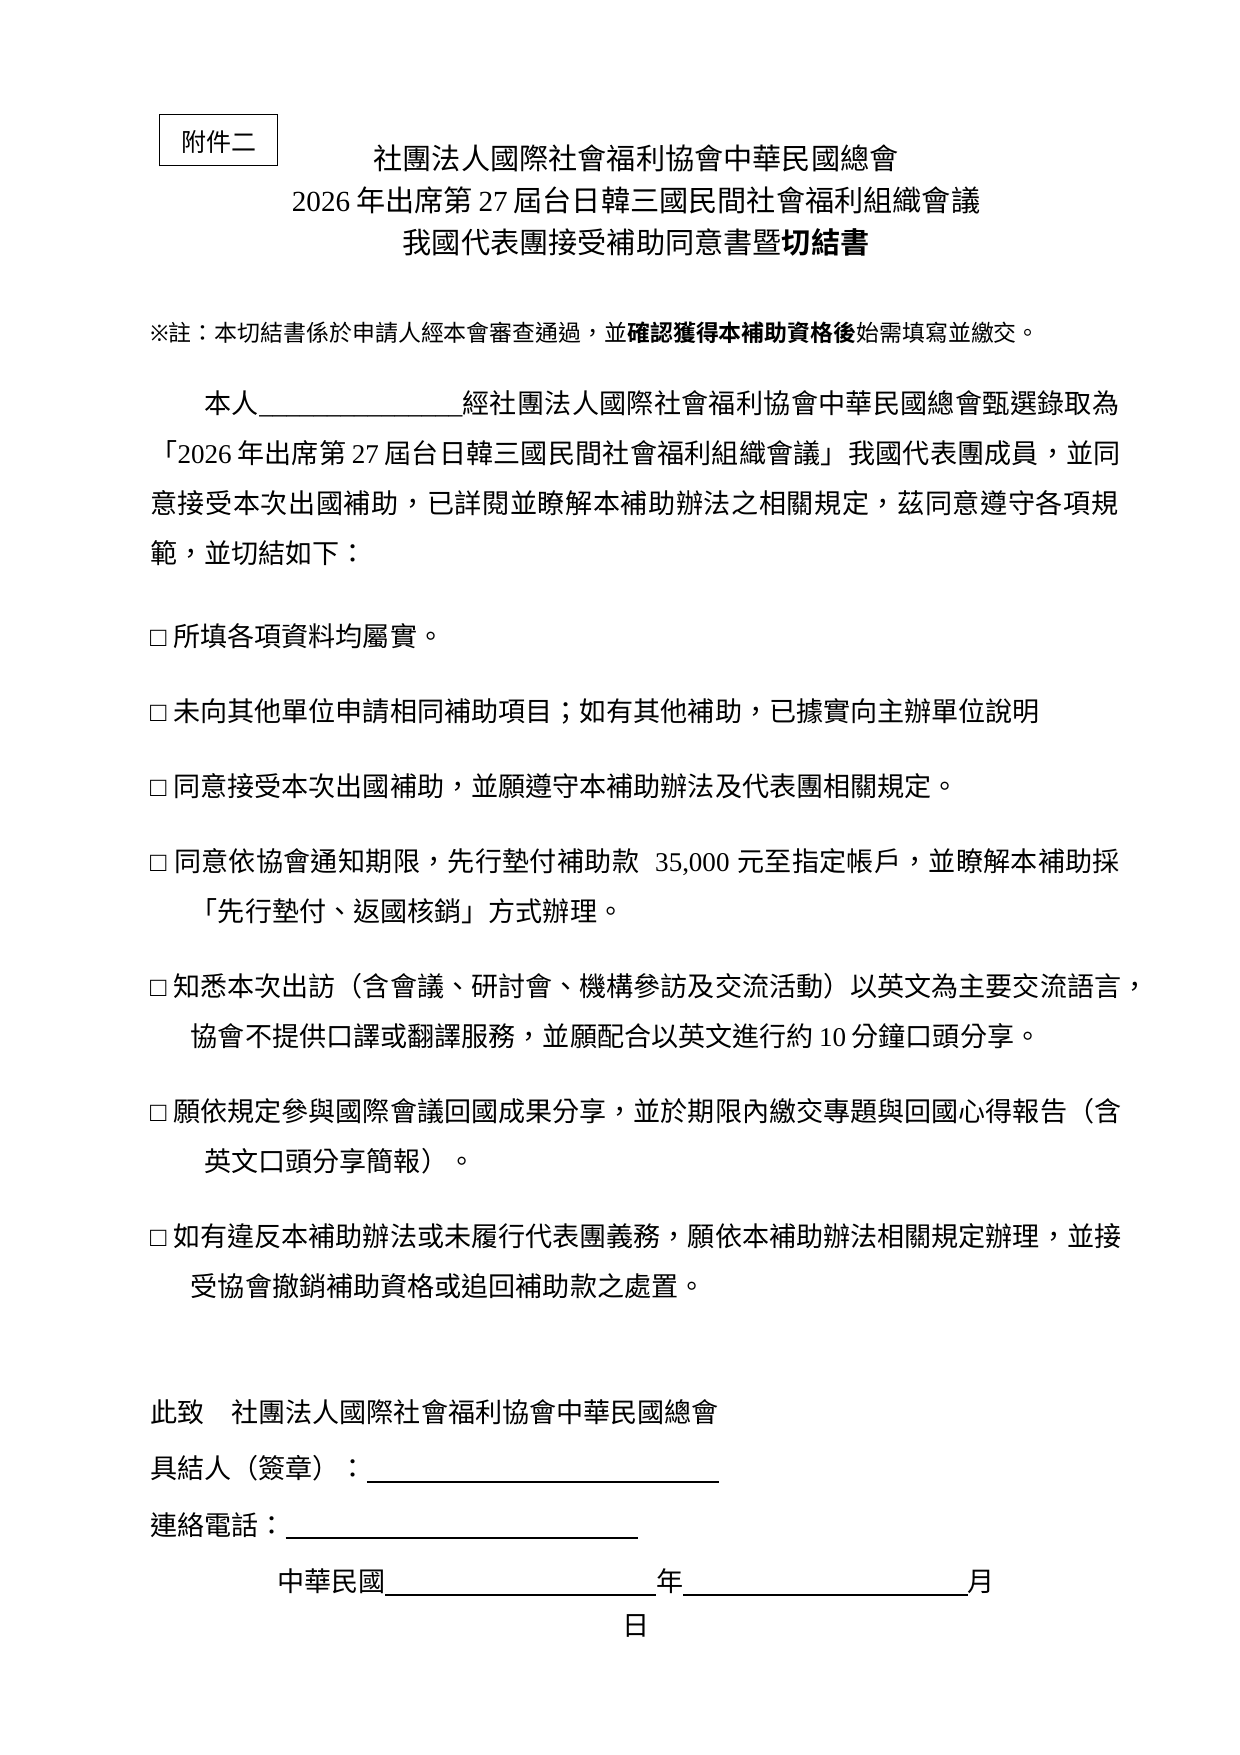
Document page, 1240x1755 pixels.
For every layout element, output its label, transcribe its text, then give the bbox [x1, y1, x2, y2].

text □ 所填各項資料均屬實。 [150, 606, 1121, 656]
text □ 未向其他單位申請相同補助項目；如有其他補助，已據實向主辦單位說明 [150, 681, 1121, 731]
text 2026年出席第27屆台日韓三國民間社會福利組織會議 [150, 178, 1121, 220]
text ※註：本切結書係於申請人經本會審查通過，並確認獲得本補助資格後始需填寫並繳交。 [150, 311, 1121, 349]
text 社團法人國際社會福利協會中華民國總會 [150, 136, 1121, 178]
text □ 同意接受本次出國補助，並願遵守本補助辦法及代表團相關規定。 [150, 756, 1121, 806]
text □ 願依規定參與國際會議回國成果分享，並於期限內繳交專題與回國心得報告（含英文口頭分享簡報）。 [150, 1081, 1121, 1181]
text 我國代表團接受補助同意書暨切結書 [150, 220, 1121, 261]
text 連絡電話： [150, 1500, 1121, 1544]
text 附件二 [175, 123, 262, 158]
text 具結人（簽章）： [150, 1444, 1121, 1488]
text □ 如有違反本補助辦法或未履行代表團義務，願依本補助辦法相關規定辦理，並接受協會撤銷補助資格或追回補助款之處置。 [150, 1206, 1121, 1306]
text 社團法人國際社會福利協會中華民國總會 [160, 115, 277, 165]
text 此致 社團法人國際社會福利協會中華民國總會 [150, 1388, 1121, 1431]
text □ 同意依協會通知期限，先行墊付補助款 35,000 元至指定帳戶，並瞭解本補助採「先行墊付、返國核銷」方式辦理。 [150, 831, 1121, 931]
text 中華民國 年 月 日 [150, 1556, 1121, 1644]
text □ 知悉本次出訪（含會議、研討會、機構參訪及交流活動）以英文為主要交流語言，協會不提供口譯或翻譯服務，並願配合以英文進行約10分鐘口頭分享。 [150, 956, 1121, 1056]
text 本人_______________經社團法人國際社會福利協會中華民國總會甄選錄取為「2026年出席第27屆台日韓三國民間社會福利組織會議」我國代表團成員，並同意接受本次出國補助，已詳閱並瞭解本補助辦法之相關規定，茲同意遵守各項規範，並切結如下： [150, 374, 1121, 574]
